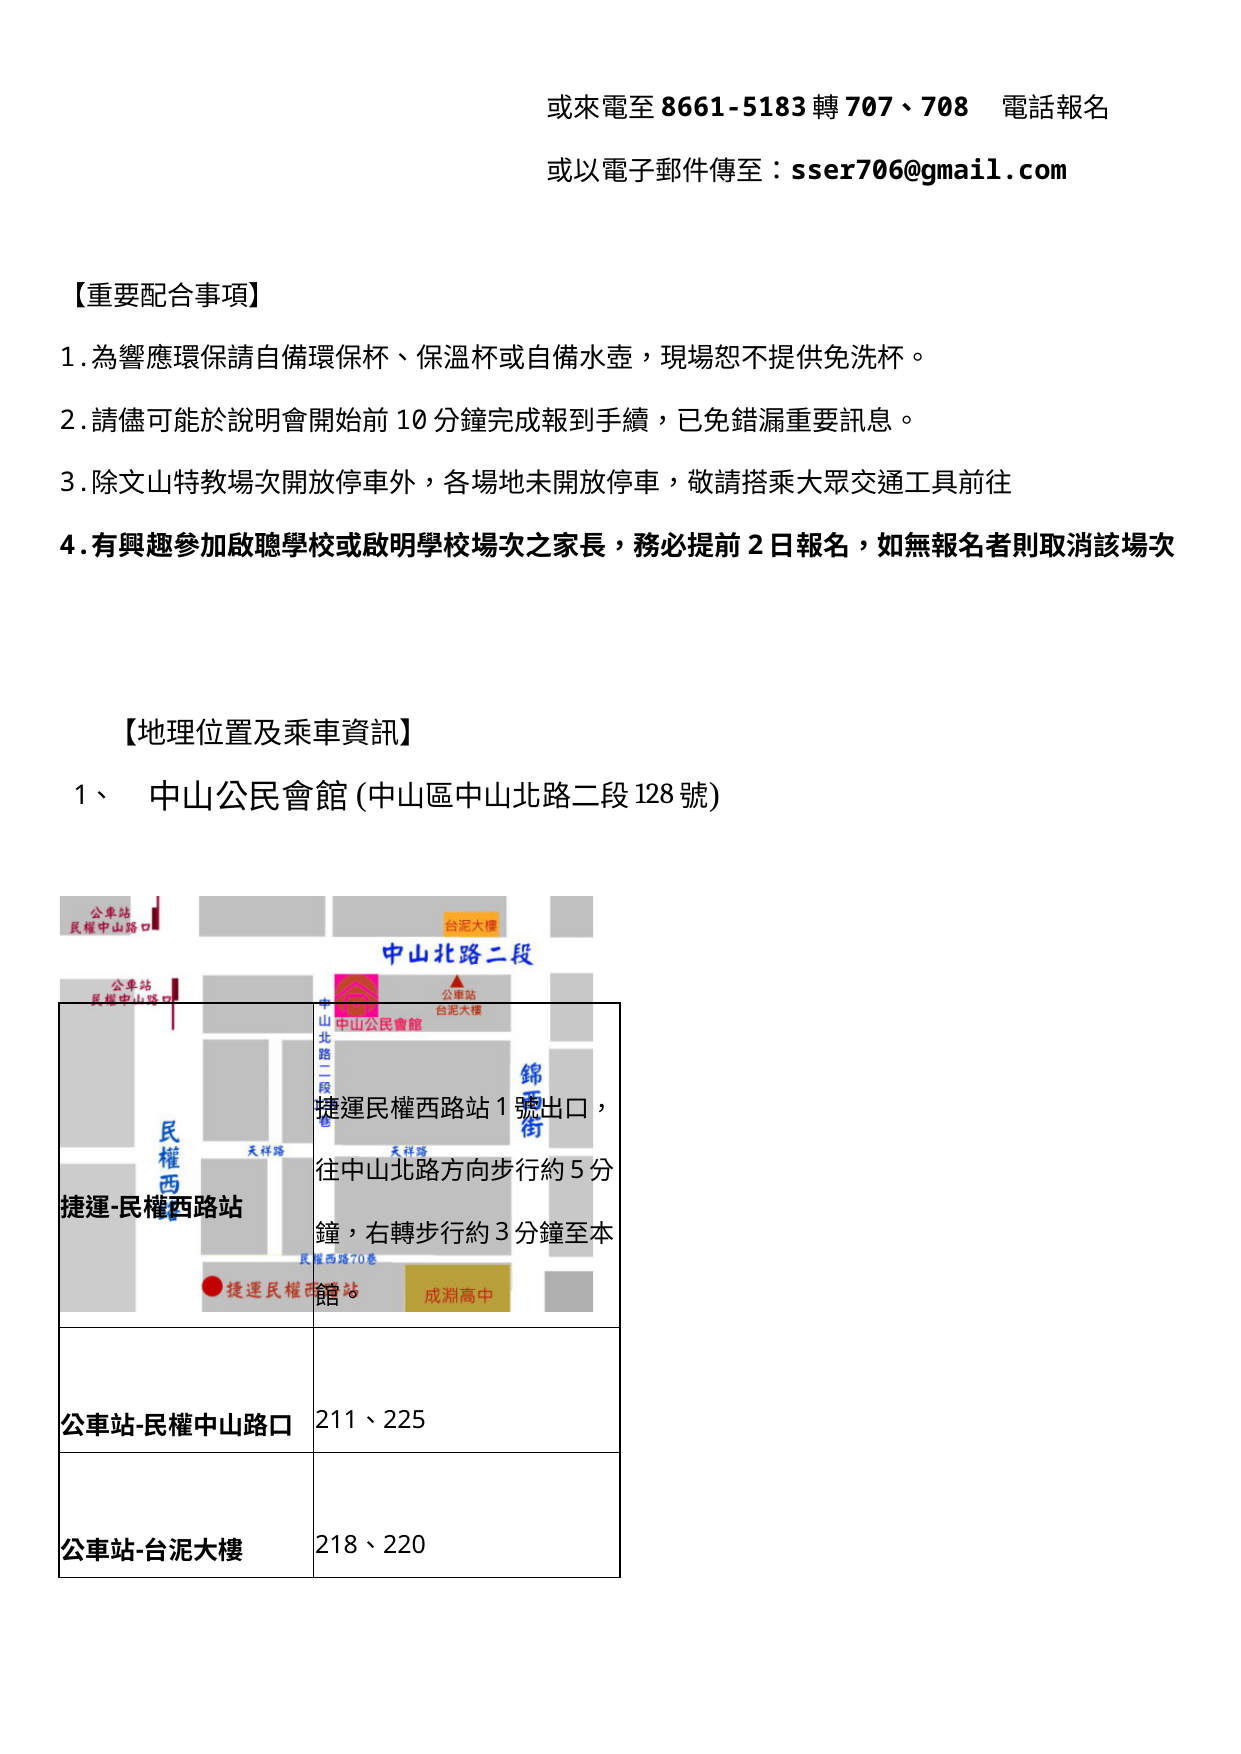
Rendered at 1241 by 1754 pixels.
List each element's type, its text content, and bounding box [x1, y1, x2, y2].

text 1.為響應環保請自備環保杯、保溫杯或自備水壺，現場恕不提供免洗杯。 [59, 314, 1181, 377]
text 或以電子郵件傳至：sser706@gmail.com [59, 127, 1181, 189]
text 2.請儘可能於說明會開始前10分鐘完成報到手續，已免錯漏重要訊息。 [59, 377, 1181, 439]
table_cell 211、225 [314, 1328, 619, 1451]
list 中山公民會館 (中山區中山北路二段128號) [73, 752, 1181, 814]
text 或來電至8661-5183轉707、708 電話報名 [59, 64, 1181, 127]
text 3.除文山特教場次開放停車外，各場地未開放停車，敬請搭乘大眾交通工具前往 [59, 439, 1181, 502]
text 【重要配合事項】 [59, 252, 1181, 314]
text 【地理位置及乘車資訊】 [59, 689, 1181, 752]
table_cell 218、220 [314, 1453, 619, 1576]
table_cell 公車站-台泥大樓 [60, 1453, 313, 1576]
table_header 捷運-民權西路站 [60, 1312, 313, 1326]
table_header 捷運民權西路站1號出口，往中山北路方向步行約5分鐘，右轉步行約3分鐘至本館。 [314, 1004, 619, 1326]
table_cell 公車站-民權中山路口 [60, 1328, 313, 1451]
text 4.有興趣參加啟聰學校或啟明學校場次之家長，務必提前2日報名，如無報名者則取消該場次 [59, 502, 1181, 564]
